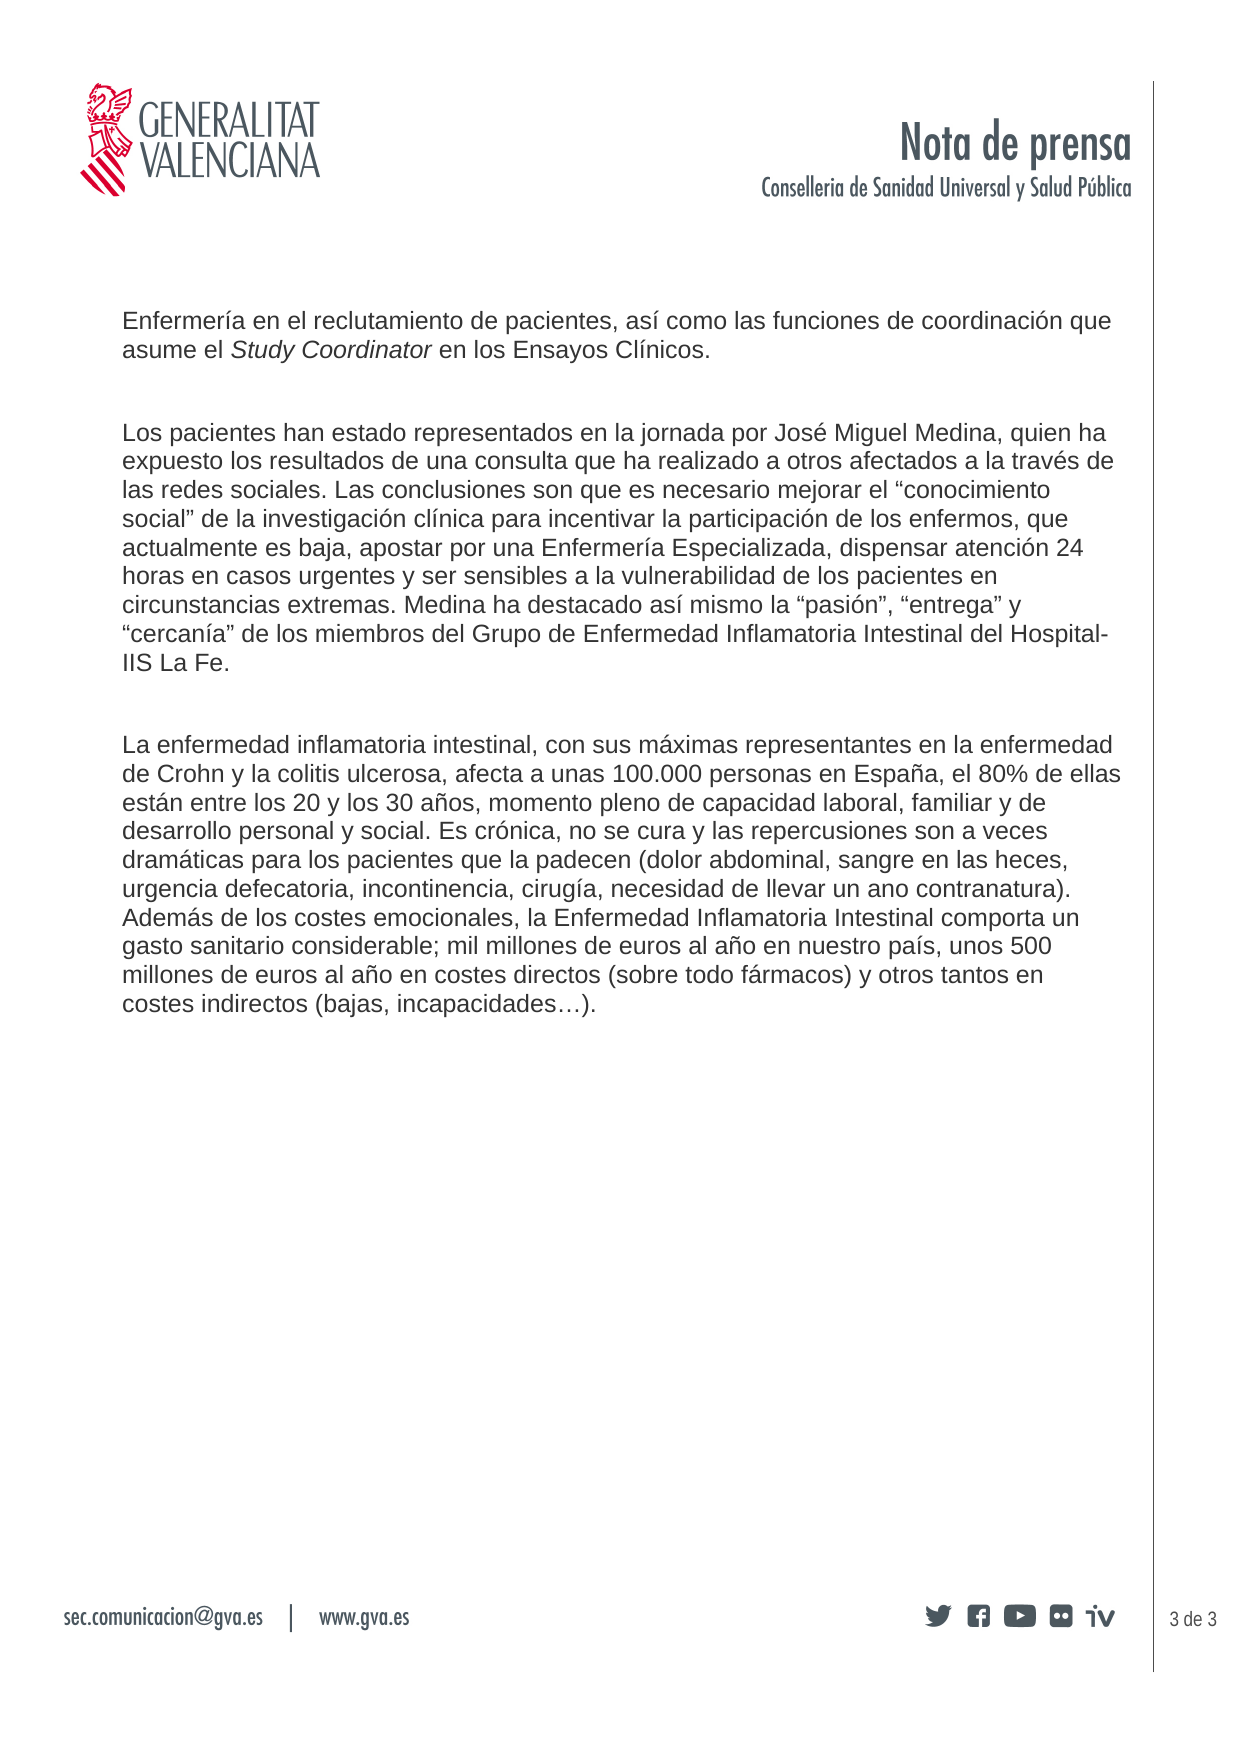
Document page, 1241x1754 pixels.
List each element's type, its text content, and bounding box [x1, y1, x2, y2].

picture [0, 1582, 1241, 1754]
picture [0, 0, 1241, 278]
text Los pacientes han estado representados en la jornada por José Miguel Medina, quien ha expuesto los resultados de una consulta que ha realizado a otros afectados a la través de las redes sociales. Las conclusiones son que es necesario mejorar el “conocimiento social” de la investigación clínica para incentivar la participación de los enfermos, que actualmente es baja, apostar por una Enfermería Especializada, dispensar atención 24 horas en casos urgentes y ser sensibles a la vulnerabilidad de los pacientes en circunstancias extremas. Medina ha destacado así mismo la “pasión”, “entrega” y “cercanía” de los miembros del Grupo de Enfermedad Inflamatoria Intestinal del Hospital-IIS La Fe. [122, 417, 1123, 676]
text La enfermedad inflamatoria intestinal, con sus máximas representantes en la enfermedad de Crohn y la colitis ulcerosa, afecta a unas 100.000 personas en España, el 80% de ellas están entre los 20 y los 30 años, momento pleno de capacidad laboral, familiar y de desarrollo personal y social. Es crónica, no se cura y las repercusiones son a veces dramáticas para los pacientes que la padecen (dolor abdominal, sangre en las heces, urgencia defecatoria, incontinencia, cirugía, necesidad de llevar un ano contranatura). Además de los costes emocionales, la Enfermedad Inflamatoria Intestinal comporta un gasto sanitario considerable; mil millones de euros al año en nuestro país, unos 500 millones de euros al año en costes directos (sobre todo fármacos) y otros tantos en costes indirectos (bajas, incapacidades…). [122, 730, 1123, 1017]
text Enfermería en el reclutamiento de pacientes, así como las funciones de coordinación que asume el Study Coordinator en los Ensayos Clínicos. [122, 306, 1123, 364]
